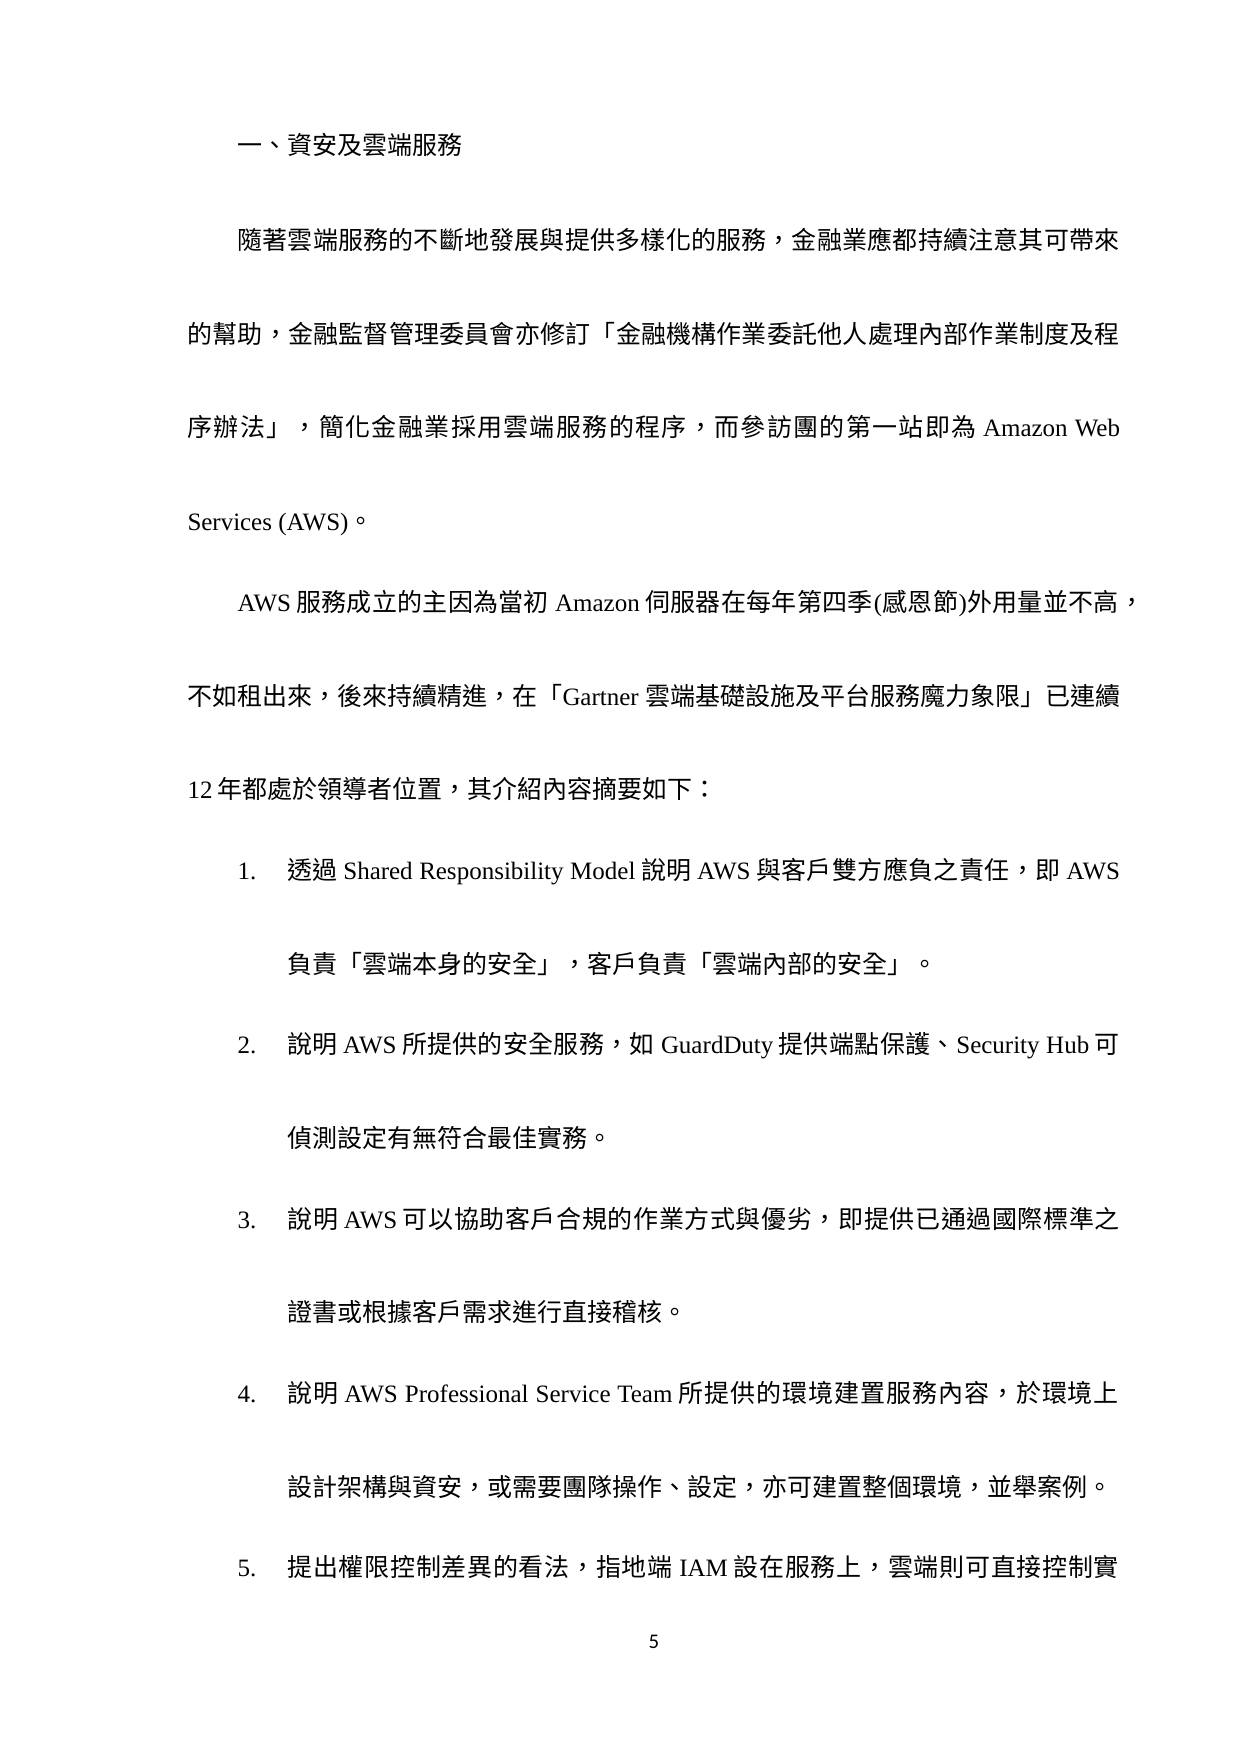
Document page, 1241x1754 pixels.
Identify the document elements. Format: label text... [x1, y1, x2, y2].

list 說明AWS所提供的安全服務，如GuardDuty提供端點保護、Security Hub可偵測設定有無符合最佳實務。 [237, 1001, 1120, 1157]
subtitle 資安及雲端服務 [237, 102, 1120, 164]
list 說明AWS可以協助客戶合規的作業方式與優劣，即提供已通過國際標準之證書或根據客戶需求進行直接稽核。 [237, 1176, 1120, 1332]
text AWS服務成立的主因為當初Amazon伺服器在每年第四季(感恩節)外用量並不高，不如租出來，後來持續精進，在「Gartner 雲端基礎設施及平台服務魔力象限」已連續12年都處於領導者位置，其介紹內容摘要如下： [187, 559, 1120, 809]
text 隨著雲端服務的不斷地發展與提供多樣化的服務，金融業應都持續注意其可帶來的幫助，金融監督管理委員會亦修訂「金融機構作業委託他人處理內部作業制度及程序辦法」，簡化金融業採用雲端服務的程序，而參訪團的第一站即為Amazon Web Services (AWS)。 [187, 197, 1120, 541]
list 說明AWS Professional Service Team所提供的環境建置服務內容，於環境上設計架構與資安，或需要團隊操作、設定，亦可建置整個環境，並舉案例。 [237, 1350, 1120, 1506]
list 透過Shared Responsibility Model說明AWS與客戶雙方應負之責任，即AWS 負責「雲端本身的安全」，客戶負責「雲端內部的安全」。 [237, 827, 1120, 983]
list 提出權限控制差異的看法，指地端IAM設在服務上，雲端則可直接控制實 [237, 1524, 1120, 1587]
